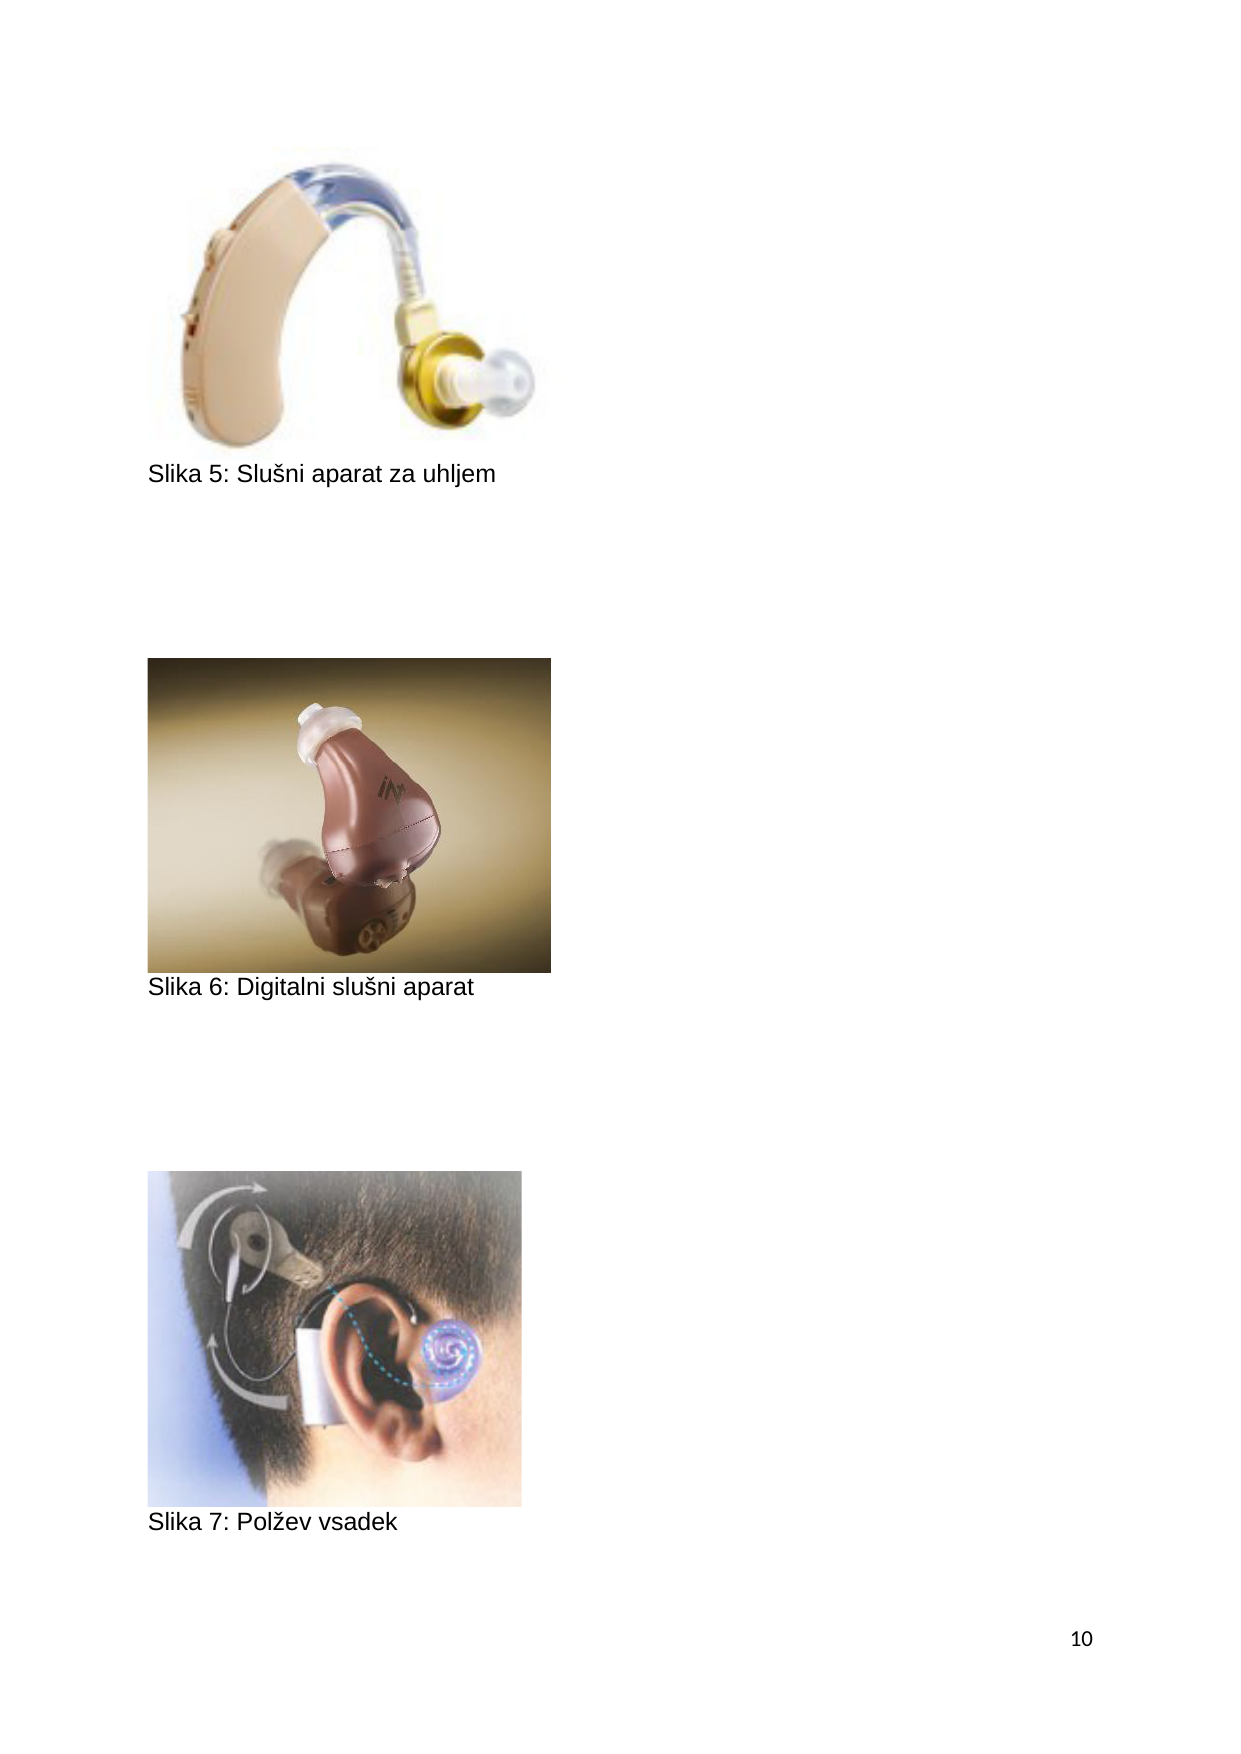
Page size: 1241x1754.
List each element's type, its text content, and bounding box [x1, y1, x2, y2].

text Slika 5: Slušni aparat za uhljem [148, 459, 1093, 488]
text Slika 6: Digitalni slušni aparat [148, 972, 1093, 1001]
text Slika 7: Polžev vsadek [148, 1506, 1093, 1535]
